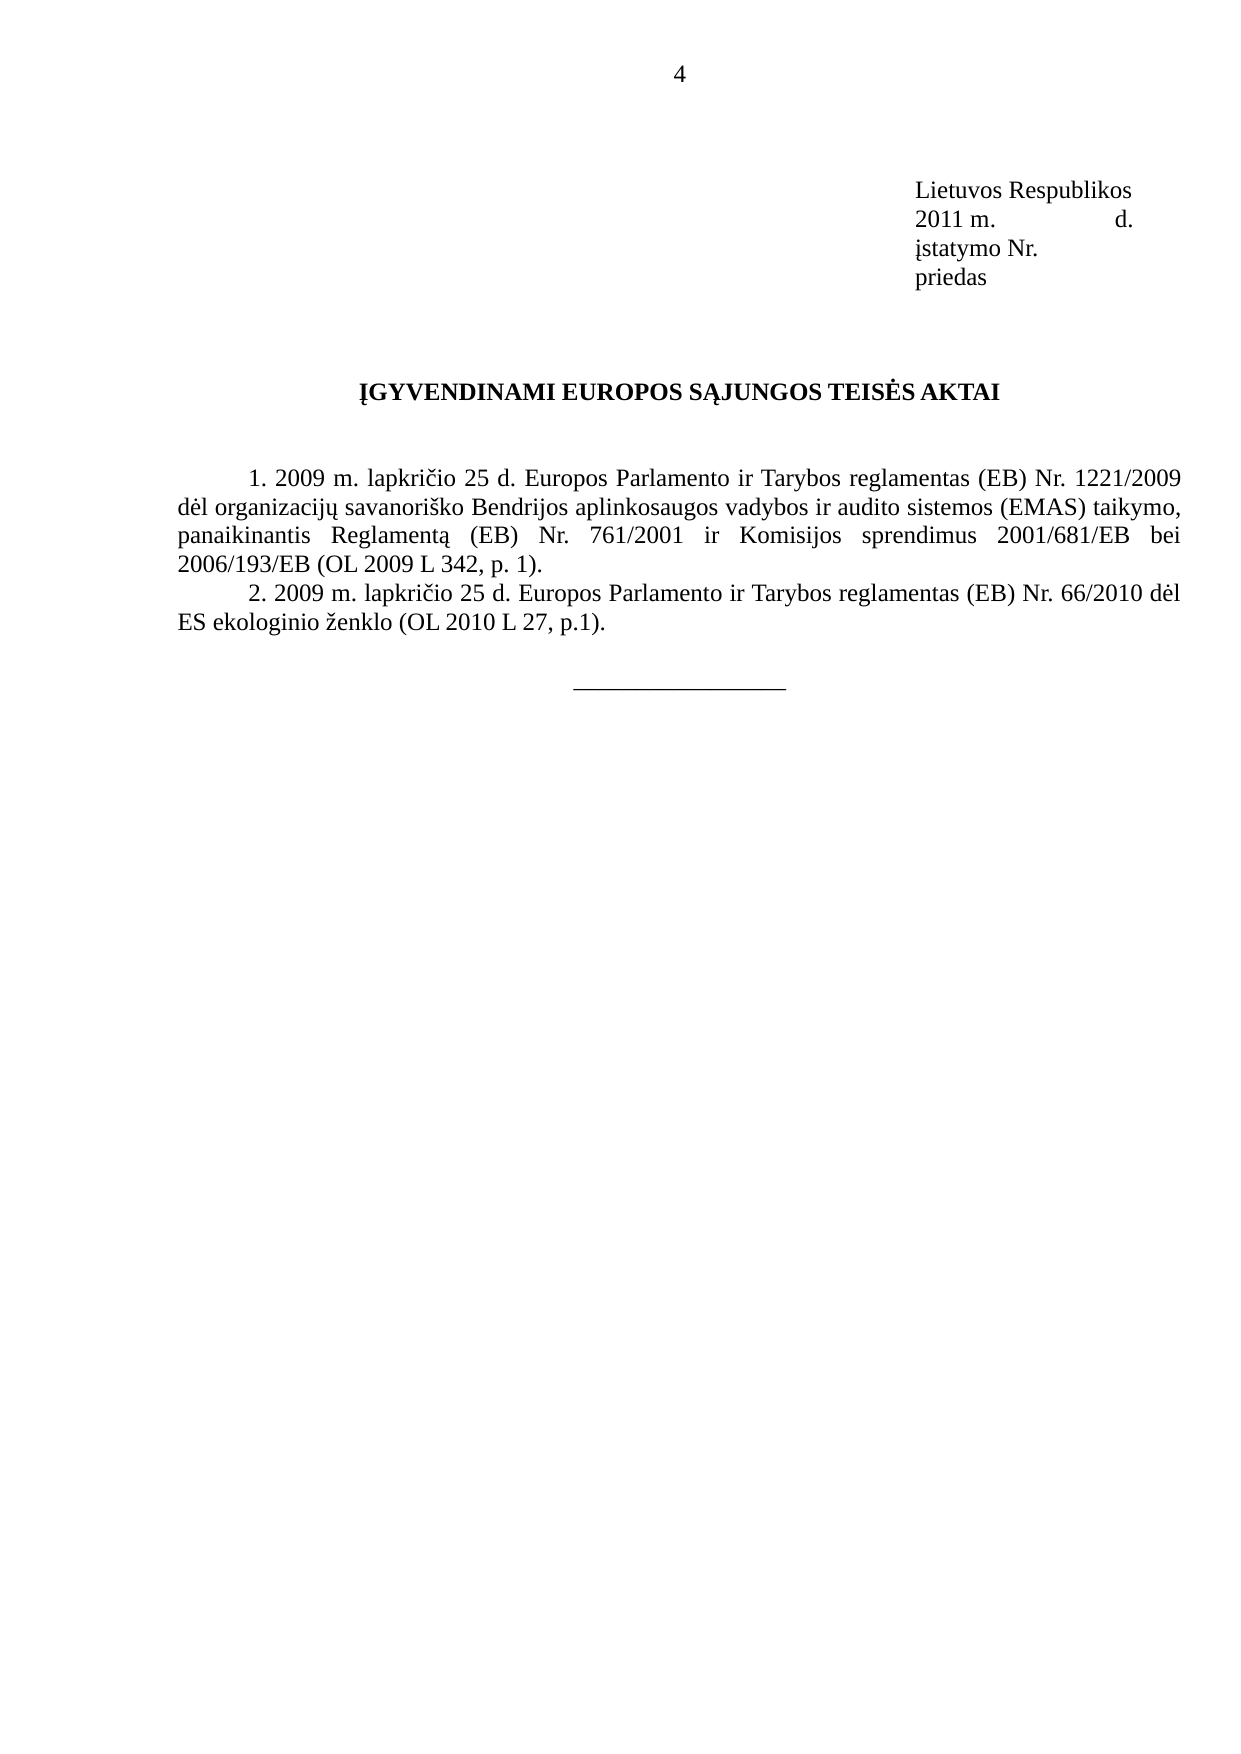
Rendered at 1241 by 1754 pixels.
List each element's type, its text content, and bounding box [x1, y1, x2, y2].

text _________________ [177, 664, 1182, 693]
text įstatymo Nr. [177, 233, 1182, 262]
text 2011 m. d. [177, 204, 1182, 233]
text 2. 2009 m. lapkričio 25 d. Europos Parlamento ir Tarybos reglamentas (EB) Nr. 66/2010 dėl ES ekologinio ženklo (OL 2010 L 27, p.1). [177, 578, 1182, 636]
text ĮGYVENDINAMI EUROPOS SĄJUNGOS TEISĖS AKTAI [177, 377, 1182, 406]
text 1. 2009 m. lapkričio 25 d. Europos Parlamento ir Tarybos reglamentas (EB) Nr. 1221/2009 dėl organizacijų savanoriško Bendrijos aplinkosaugos vadybos ir audito sistemos (EMAS) taikymo, panaikinantis Reglamentą (EB) Nr. 761/2001 ir Komisijos sprendimus 2001/681/EB bei 2006/193/EB (OL 2009 L 342, p. 1). [177, 463, 1182, 578]
text priedas [177, 262, 1182, 291]
text Lietuvos Respublikos [177, 176, 1182, 204]
